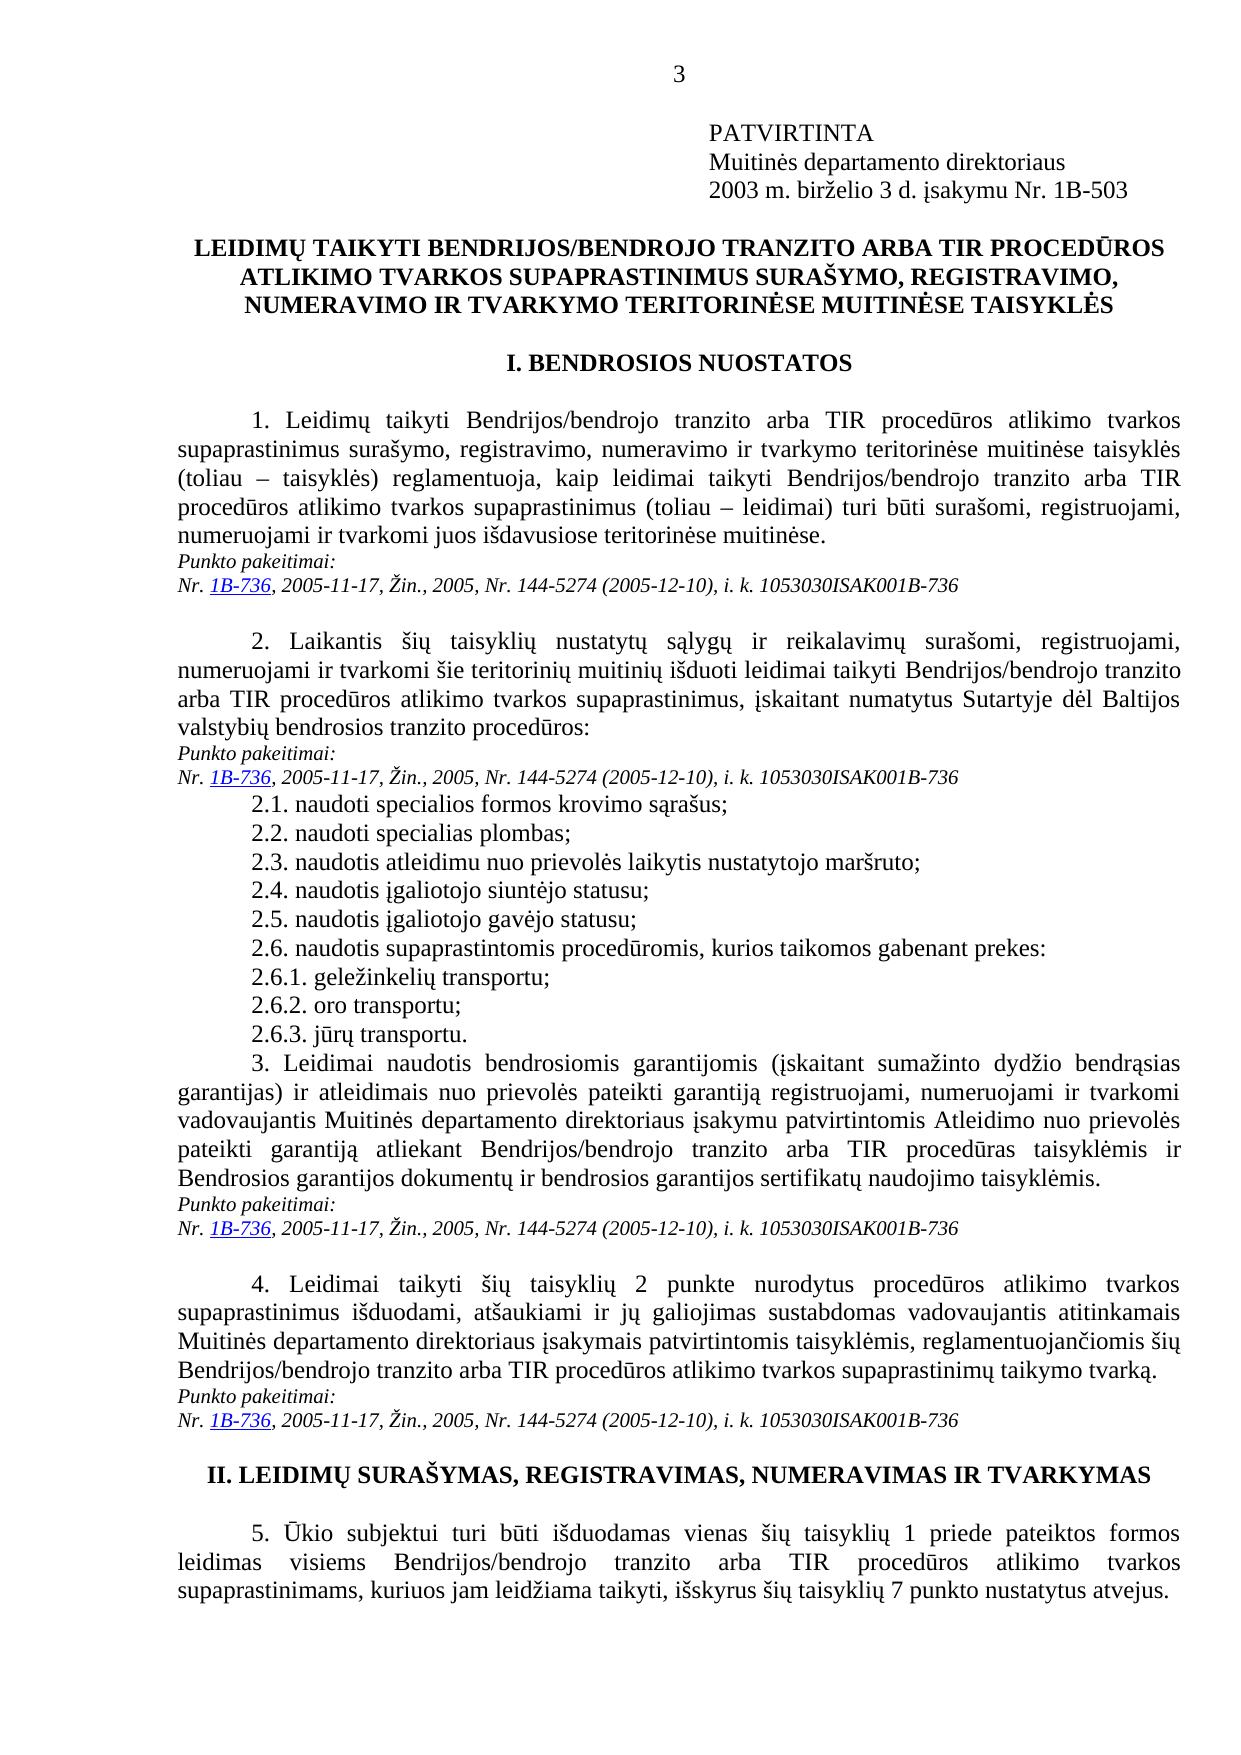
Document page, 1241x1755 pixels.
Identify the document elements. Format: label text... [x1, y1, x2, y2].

text Punkto pakeitimai: [177, 1384, 1181, 1408]
text 2.5. naudotis įgaliotojo gavėjo statusu; [177, 904, 1181, 933]
text PATVIRTINTA [709, 118, 1181, 147]
text 3. Leidimai naudotis bendrosiomis garantijomis (įskaitant sumažinto dydžio bendrąsias garantijas) ir atleidimais nuo prievolės pateikti garantiją registruojami, numeruojami ir tvarkomi vadovaujantis Muitinės departamento direktoriaus įsakymu patvirtintomis Atleidimo nuo prievolės pateikti garantiją atliekant Bendrijos/bendrojo tranzito arba TIR procedūras taisyklėmis ir Bendrosios garantijos dokumentų ir bendrosios garantijos sertifikatų naudojimo taisyklėmis. [177, 1048, 1181, 1192]
text Punkto pakeitimai: [177, 549, 1181, 573]
text 2.1. naudoti specialios formos krovimo sąrašus; [177, 789, 1181, 818]
text Nr. 1B-736, 2005-11-17, Žin., 2005, Nr. 144-5274 (2005-12-10), i. k. 1053030ISAK001B-736 [177, 1408, 1181, 1432]
text 2.2. naudoti specialias plombas; [177, 818, 1181, 847]
text 4. Leidimai taikyti šių taisyklių 2 punkte nurodytus procedūros atlikimo tvarkos supaprastinimus išduodami, atšaukiami ir jų galiojimas sustabdomas vadovaujantis atitinkamais Muitinės departamento direktoriaus įsakymais patvirtintomis taisyklėmis, reglamentuojančiomis šių Bendrijos/bendrojo tranzito arba TIR procedūros atlikimo tvarkos supaprastinimų taikymo tvarką. [177, 1269, 1181, 1384]
text Punkto pakeitimai: [177, 1192, 1181, 1216]
text I. BENDROSIOS NUOSTATOS [177, 348, 1181, 377]
text 2.6.3. jūrų transportu. [177, 1019, 1181, 1048]
text Nr. 1B-736, 2005-11-17, Žin., 2005, Nr. 144-5274 (2005-12-10), i. k. 1053030ISAK001B-736 [177, 1216, 1181, 1240]
text 2. Laikantis šių taisyklių nustatytų sąlygų ir reikalavimų surašomi, registruojami, numeruojami ir tvarkomi šie teritorinių muitinių išduoti leidimai taikyti Bendrijos/bendrojo tranzito arba TIR procedūros atlikimo tvarkos supaprastinimus, įskaitant numatytus Sutartyje dėl Baltijos valstybių bendrosios tranzito procedūros: [177, 626, 1181, 741]
text 2.6.1. geležinkelių transportu; [177, 962, 1181, 991]
text II. LEIDIMŲ SURAŠYMAS, REGISTRAVIMAS, NUMERAVIMAS IR TVARKYMAS [177, 1461, 1181, 1489]
text 2.4. naudotis įgaliotojo siuntėjo statusu; [177, 876, 1181, 904]
text LEIDIMŲ TAIKYTI BENDRIJOS/BENDROJO TRANZITO ARBA TIR PROCEDŪROS ATLIKIMO TVARKOS SUPAPRASTINIMUS SURAŠYMO, REGISTRAVIMO, NUMERAVIMO IR TVARKYMO TERITORINĖSE MUITINĖSE TAISYKLĖS [177, 233, 1181, 319]
text Nr. 1B-736, 2005-11-17, Žin., 2005, Nr. 144-5274 (2005-12-10), i. k. 1053030ISAK001B-736 [177, 765, 1181, 789]
text 1. Leidimų taikyti Bendrijos/bendrojo tranzito arba TIR procedūros atlikimo tvarkos supaprastinimus surašymo, registravimo, numeravimo ir tvarkymo teritorinėse muitinėse taisyklės (toliau – taisyklės) reglamentuoja, kaip leidimai taikyti Bendrijos/bendrojo tranzito arba TIR procedūros atlikimo tvarkos supaprastinimus (toliau – leidimai) turi būti surašomi, registruojami, numeruojami ir tvarkomi juos išdavusiose teritorinėse muitinėse. [177, 406, 1181, 549]
text 5. Ūkio subjektui turi būti išduodamas vienas šių taisyklių 1 priede pateiktos formos leidimas visiems Bendrijos/bendrojo tranzito arba TIR procedūros atlikimo tvarkos supaprastinimams, kuriuos jam leidžiama taikyti, išskyrus šių taisyklių 7 punkto nustatytus atvejus. [177, 1518, 1181, 1604]
text 2.3. naudotis atleidimu nuo prievolės laikytis nustatytojo maršruto; [177, 847, 1181, 876]
text 2.6.2. oro transportu; [177, 991, 1181, 1019]
text Punkto pakeitimai: [177, 741, 1181, 765]
text Nr. 1B-736, 2005-11-17, Žin., 2005, Nr. 144-5274 (2005-12-10), i. k. 1053030ISAK001B-736 [177, 573, 1181, 597]
text Muitinės departamento direktoriaus [177, 147, 1181, 176]
text 2003 m. birželio 3 d. įsakymu Nr. 1B-503 [177, 176, 1181, 204]
text 2.6. naudotis supaprastintomis procedūromis, kurios taikomos gabenant prekes: [177, 933, 1181, 962]
